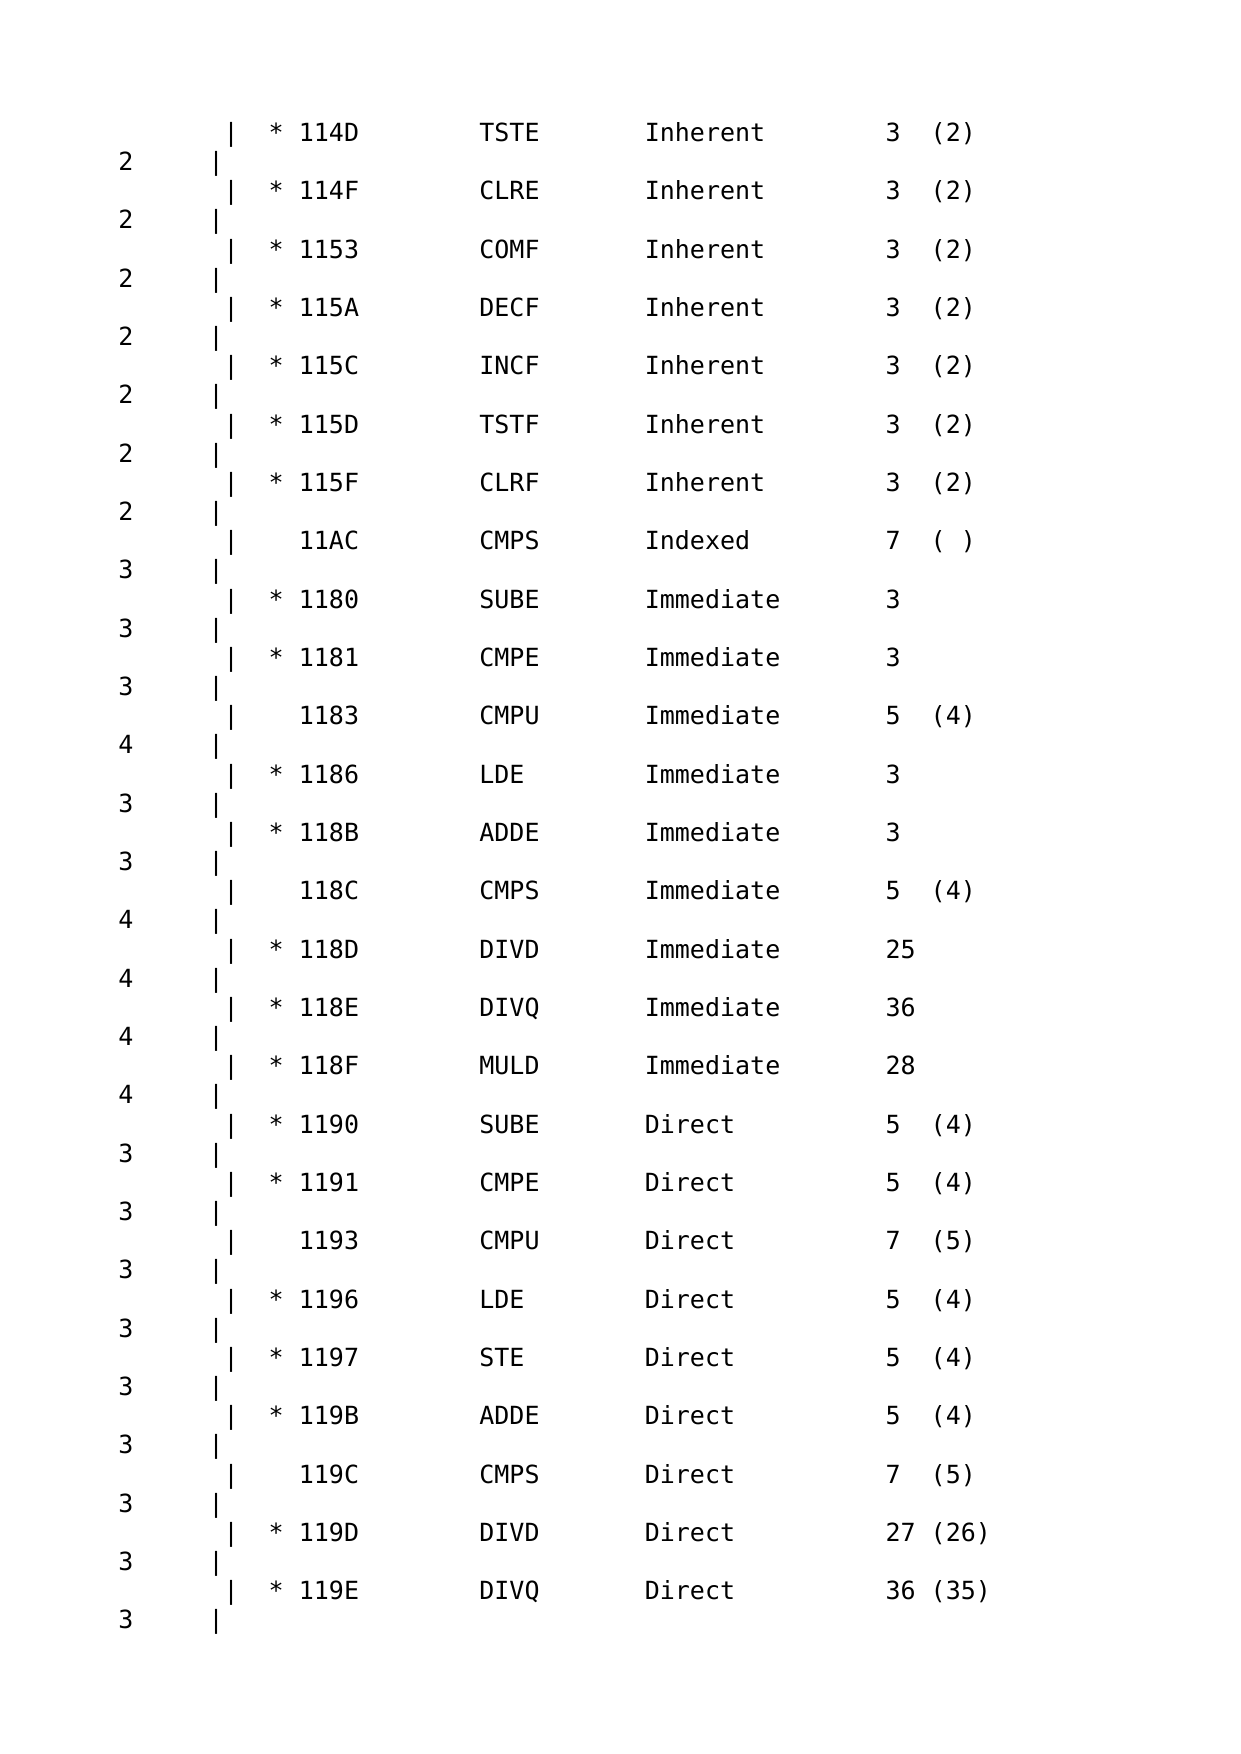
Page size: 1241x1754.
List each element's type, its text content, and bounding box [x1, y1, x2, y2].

text | * 114D TSTE Inherent 3 (2) 2 | | * 114F CLRE Inherent 3 (2) 2 | | * 1153 COMF Inherent 3 (2) 2 | | * 115A DECF Inherent 3 (2) 2 | | * 115C INCF Inherent 3 (2) 2 | | * 115D TSTF Inherent 3 (2) 2 | | * 115F CLRF Inherent 3 (2) 2 | | 11AC CMPS Indexed 7 ( ) 3 | | * 1180 SUBE Immediate 3 3 | | * 1181 CMPE Immediate 3 3 | | 1183 CMPU Immediate 5 (4) 4 | | * 1186 LDE Immediate 3 3 | | * 118B ADDE Immediate 3 3 | | 118C CMPS Immediate 5 (4) 4 | | * 118D DIVD Immediate 25 4 | | * 118E DIVQ Immediate 36 4 | | * 118F MULD Immediate 28 4 | | * 1190 SUBE Direct 5 (4) 3 | | * 1191 CMPE Direct 5 (4) 3 | | 1193 CMPU Direct 7 (5) 3 | | * 1196 LDE Direct 5 (4) 3 | | * 1197 STE Direct 5 (4) 3 | | * 119B ADDE Direct 5 (4) 3 | | 119C CMPS Direct 7 (5) 3 | | * 119D DIVD Direct 27 (26) 3 | | * 119E DIVQ Direct 36 (35) 3 | [118, 118, 1122, 1635]
